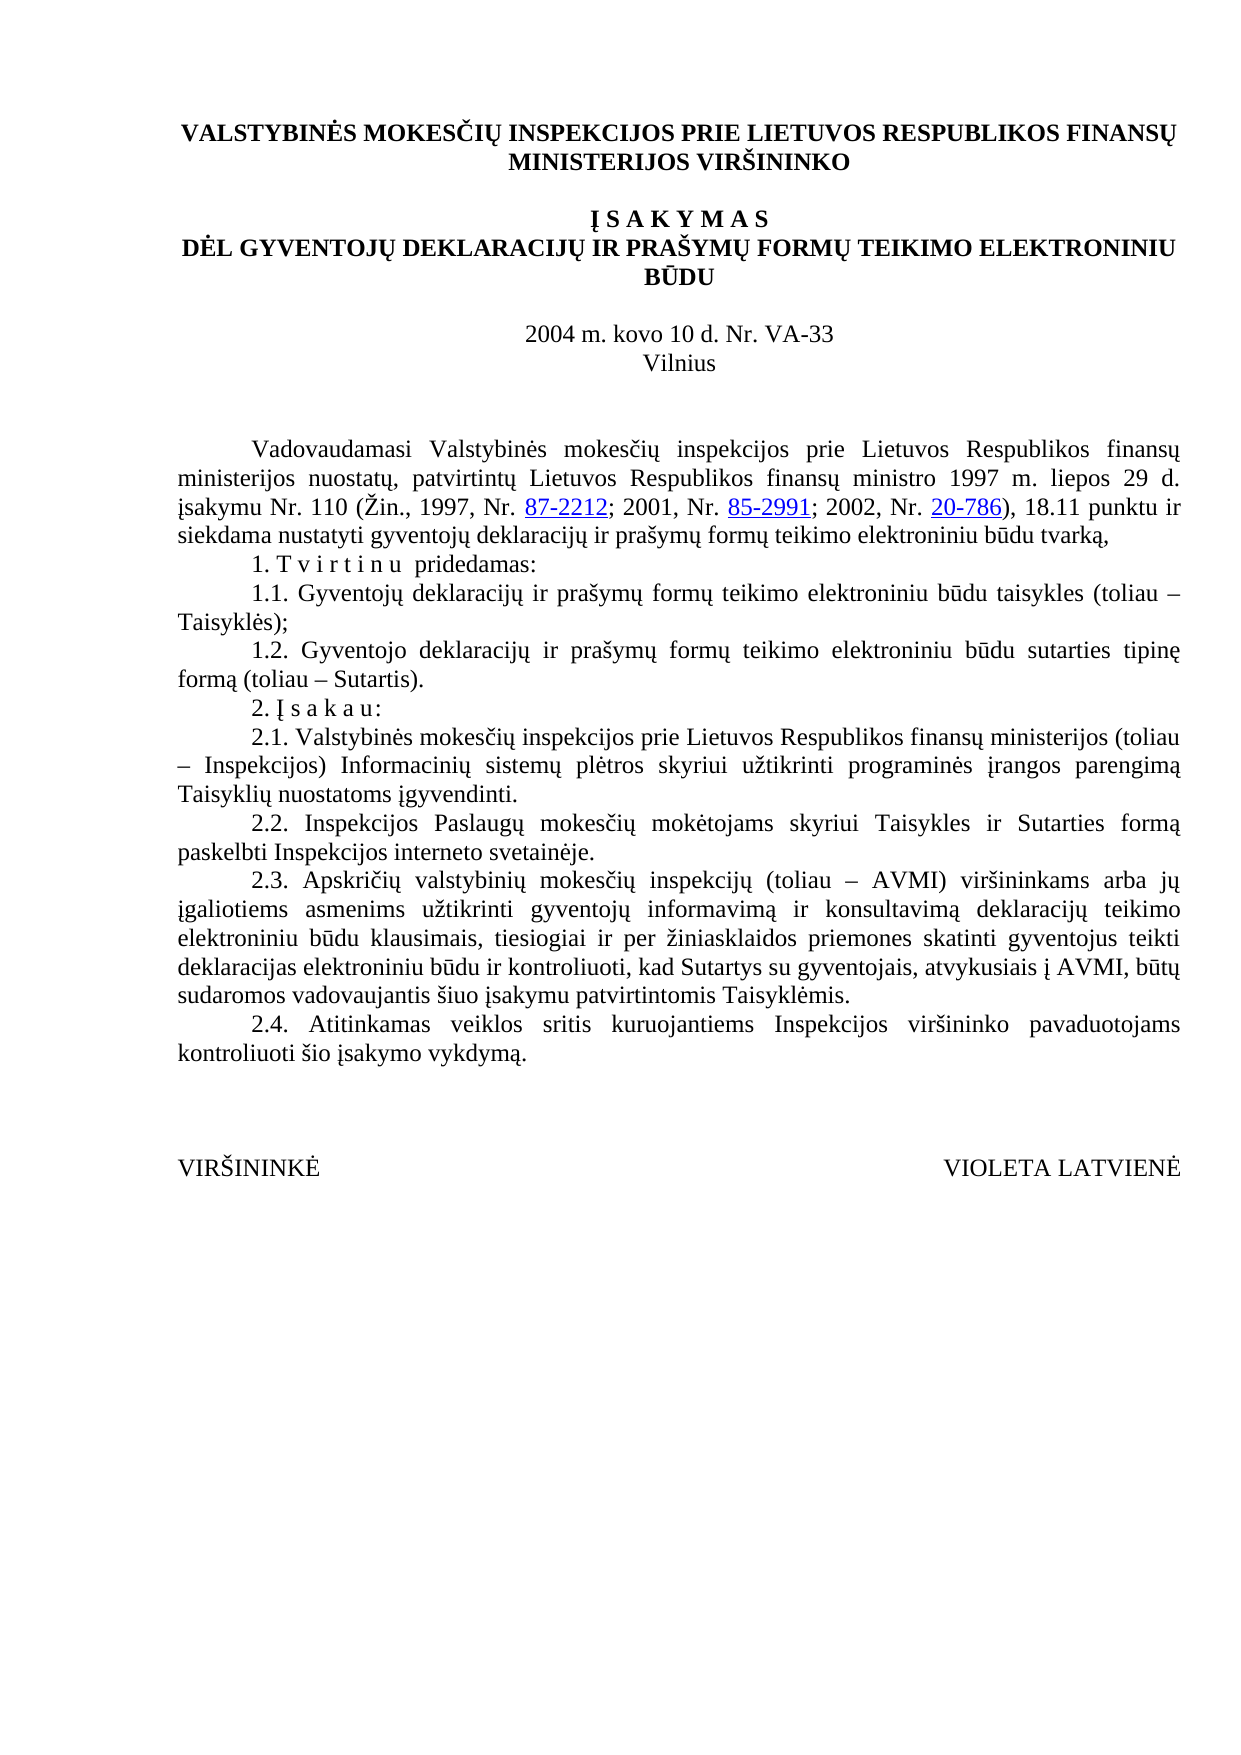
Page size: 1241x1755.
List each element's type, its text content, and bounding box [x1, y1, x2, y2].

text 2.4. Atitinkamas veiklos sritis kuruojantiems Inspekcijos viršininko pavaduotojams kontroliuoti šio įsakymo vykdymą. [177, 1009, 1181, 1067]
text Vilnius [177, 348, 1181, 377]
text 1.1. Gyventojų deklaracijų ir prašymų formų teikimo elektroniniu būdu taisykles (toliau – Taisyklės); [177, 578, 1181, 636]
text 2.1. Valstybinės mokesčių inspekcijos prie Lietuvos Respublikos finansų ministerijos (toliau – Inspekcijos) Informacinių sistemų plėtros skyriui užtikrinti programinės įrangos parengimą Taisyklių nuostatoms įgyvendinti. [177, 722, 1181, 808]
text Vadovaudamasi Valstybinės mokesčių inspekcijos prie Lietuvos Respublikos finansų ministerijos nuostatų, patvirtintų Lietuvos Respublikos finansų ministro 1997 m. liepos 29 d. įsakymu Nr. 110 (Žin., 1997, Nr. 87-2212; 2001, Nr. 85-2991; 2002, Nr. 20-786), 18.11 punktu ir siekdama nustatyti gyventojų deklaracijų ir prašymų formų teikimo elektroniniu būdu tvarką, [177, 434, 1181, 549]
text VIRŠININKĖ VIOLETA LATVIENĖ [177, 1153, 1181, 1182]
text 2.Įsakau: [177, 693, 1181, 722]
text 2.3. Apskričių valstybinių mokesčių inspekcijų (toliau – AVMI) viršininkams arba jų įgaliotiems asmenims užtikrinti gyventojų informavimą ir konsultavimą deklaracijų teikimo elektroniniu būdu klausimais, tiesiogiai ir per žiniasklaidos priemones skatinti gyventojus teikti deklaracijas elektroniniu būdu ir kontroliuoti, kad Sutartys su gyventojais, atvykusiais į AVMI, būtų sudaromos vadovaujantis šiuo įsakymu patvirtintomis Taisyklėmis. [177, 866, 1181, 1009]
text 1. Tvirtinu pridedamas: [177, 549, 1181, 578]
text 2004 m. kovo 10 d. Nr. VA-33 [177, 319, 1181, 348]
text DĖL GYVENTOJŲ DEKLARACIJŲ IR PRAŠYMŲ FORMŲ TEIKIMO ELEKTRONINIU BŪDU [177, 233, 1181, 291]
text Į S A K Y M A S [177, 204, 1181, 233]
text VALSTYBINĖS MOKESČIŲ INSPEKCIJOS PRIE LIETUVOS RESPUBLIKOS FINANSŲ MINISTERIJOS VIRŠININKO [177, 118, 1181, 176]
text 2.2. Inspekcijos Paslaugų mokesčių mokėtojams skyriui Taisykles ir Sutarties formą paskelbti Inspekcijos interneto svetainėje. [177, 808, 1181, 866]
text 1.2. Gyventojo deklaracijų ir prašymų formų teikimo elektroniniu būdu sutarties tipinę formą (toliau – Sutartis). [177, 636, 1181, 693]
